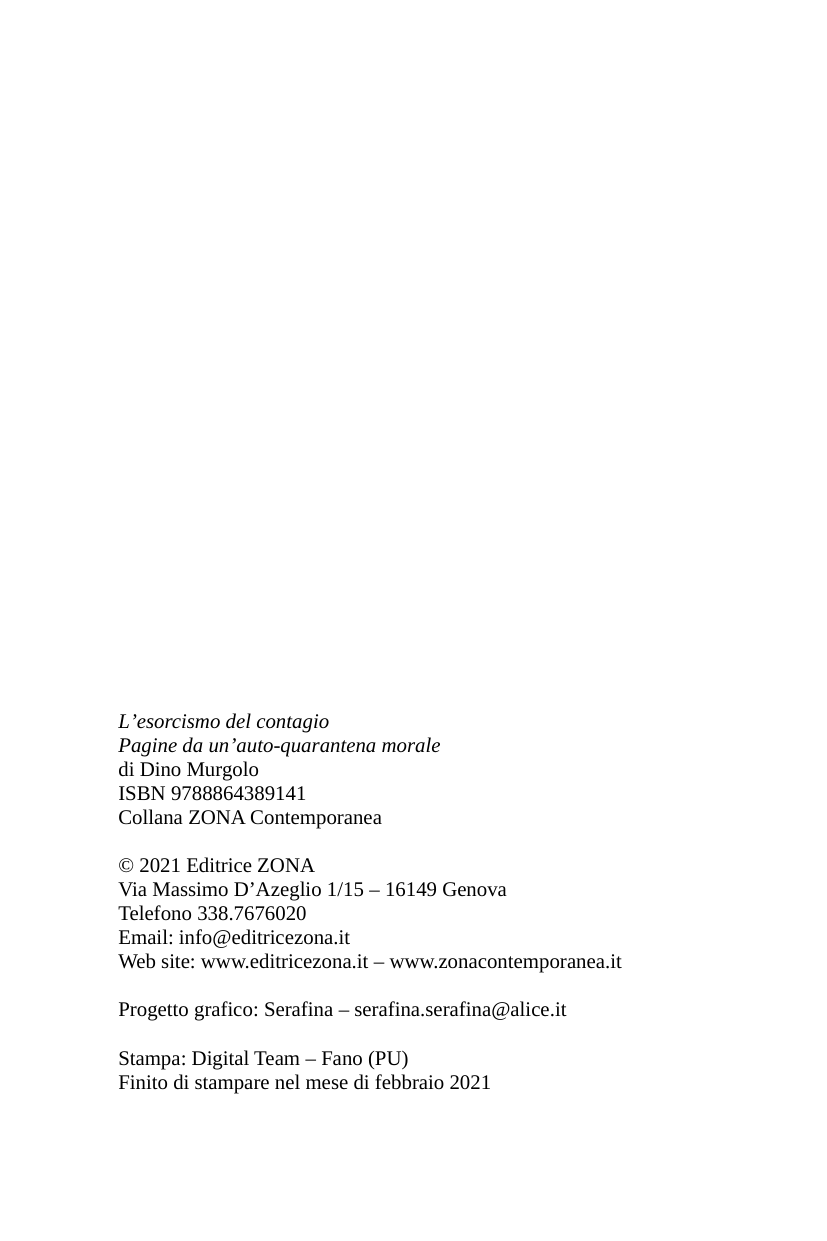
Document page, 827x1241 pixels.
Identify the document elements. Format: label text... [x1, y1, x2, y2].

text Stampa: Digital Team – Fano (PU) [118, 1046, 709, 1069]
text Collana ZONA Contemporanea [118, 805, 709, 829]
text Progetto grafico: Serafina – serafina.serafina@alice.it [118, 997, 709, 1021]
text Via Massimo D’Azeglio 1/15 – 16149 Genova [118, 877, 709, 901]
text L’esorcismo del contagio [118, 709, 709, 733]
text Finito di stampare nel mese di febbraio 2021 [118, 1069, 709, 1094]
text Pagine da un’auto-quarantena morale [118, 733, 709, 757]
text © 2021 Editrice ZONA [118, 853, 709, 877]
text Web site: www.editricezona.it – www.zonacontemporanea.it [118, 949, 709, 973]
text Email: info@editricezona.it [118, 925, 709, 949]
text Telefono 338.7676020 [118, 901, 709, 925]
text ISBN 9788864389141 [118, 781, 709, 805]
text di Dino Murgolo [118, 757, 709, 781]
